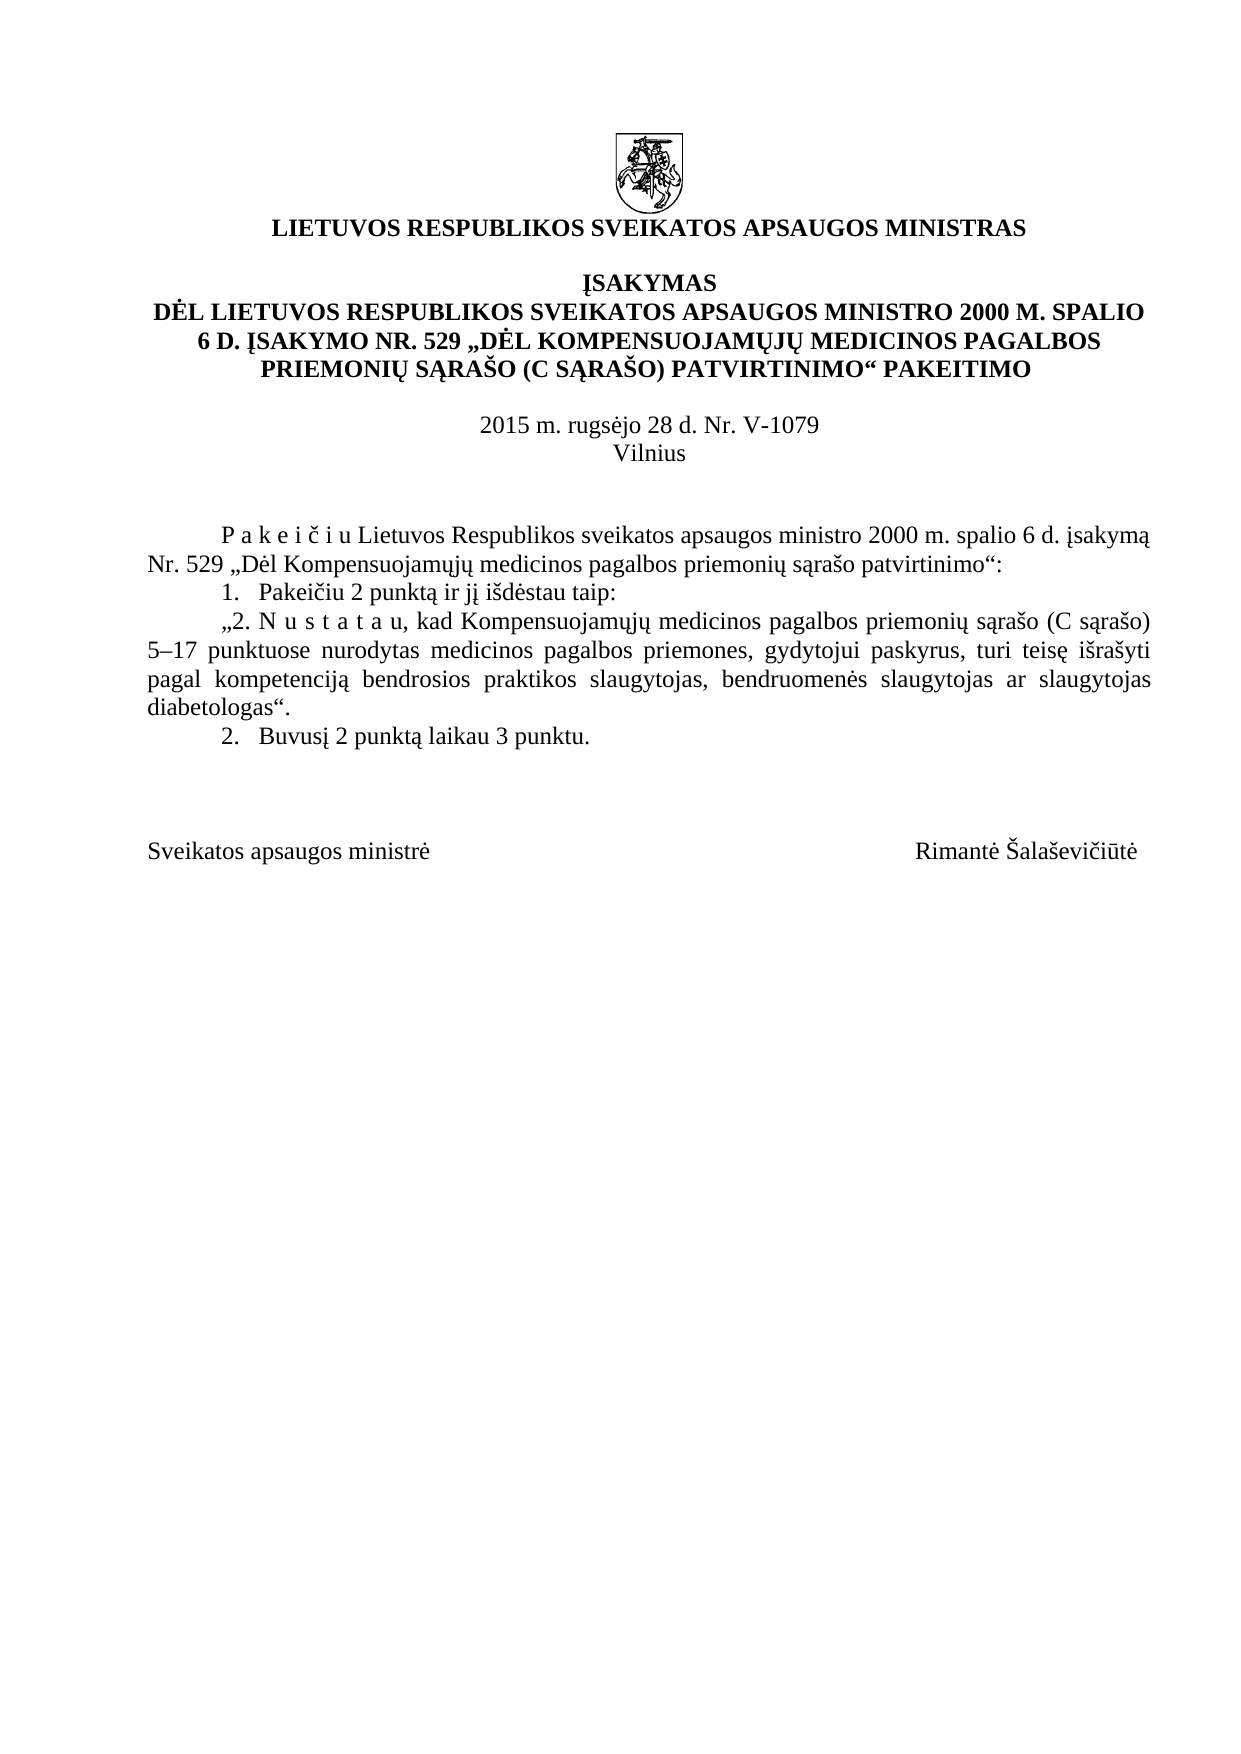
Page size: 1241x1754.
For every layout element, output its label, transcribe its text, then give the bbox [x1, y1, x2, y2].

text 2. Buvusį 2 punktą laikau 3 punktu. [221, 721, 1152, 750]
text P a k e i č i u Lietuvos Respublikos sveikatos apsaugos ministro 2000 m. spalio 6 d. įsakymą Nr. 529 „Dėl Kompensuojamųjų medicinos pagalbos priemonių sąrašo patvirtinimo“: [147, 520, 1152, 577]
text 1. Pakeičiu 2 punktą ir jį išdėstau taip: [221, 577, 1152, 606]
text DĖL LIETUVOS RESPUBLIKOS SVEIKATOS APSAUGOS MINISTRO 2000 M. SPALIO 6 D. ĮSAKYMO NR. 529 „DĖL KOMPENSUOJAMŲJŲ MEDICINOS PAGALBOS PRIEMONIŲ SĄRAŠO (C SĄRAŠO) PATVIRTINIMO“ PAKEITIMO [147, 297, 1152, 383]
text ĮSAKYMAS [147, 268, 1152, 297]
text Sveikatos apsaugos ministrė Rimantė Šalaševičiūtė [147, 836, 1152, 865]
text 2015 m. rugsėjo 28 d. Nr. V-1079 [147, 410, 1152, 438]
text Vilnius [147, 438, 1152, 467]
text LIETUVOS RESPUBLIKOS SVEIKATOS APSAUGOS MINISTRAS [147, 213, 1152, 242]
text „2. N u s t a t a u, kad Kompensuojamųjų medicinos pagalbos priemonių sąrašo (C sąrašo) 5–17 punktuose nurodytas medicinos pagalbos priemones, gydytojui paskyrus, turi teisę išrašyti pagal kompetenciją bendrosios praktikos slaugytojas, bendruomenės slaugytojas ar slaugytojas diabetologas“. [147, 606, 1152, 721]
